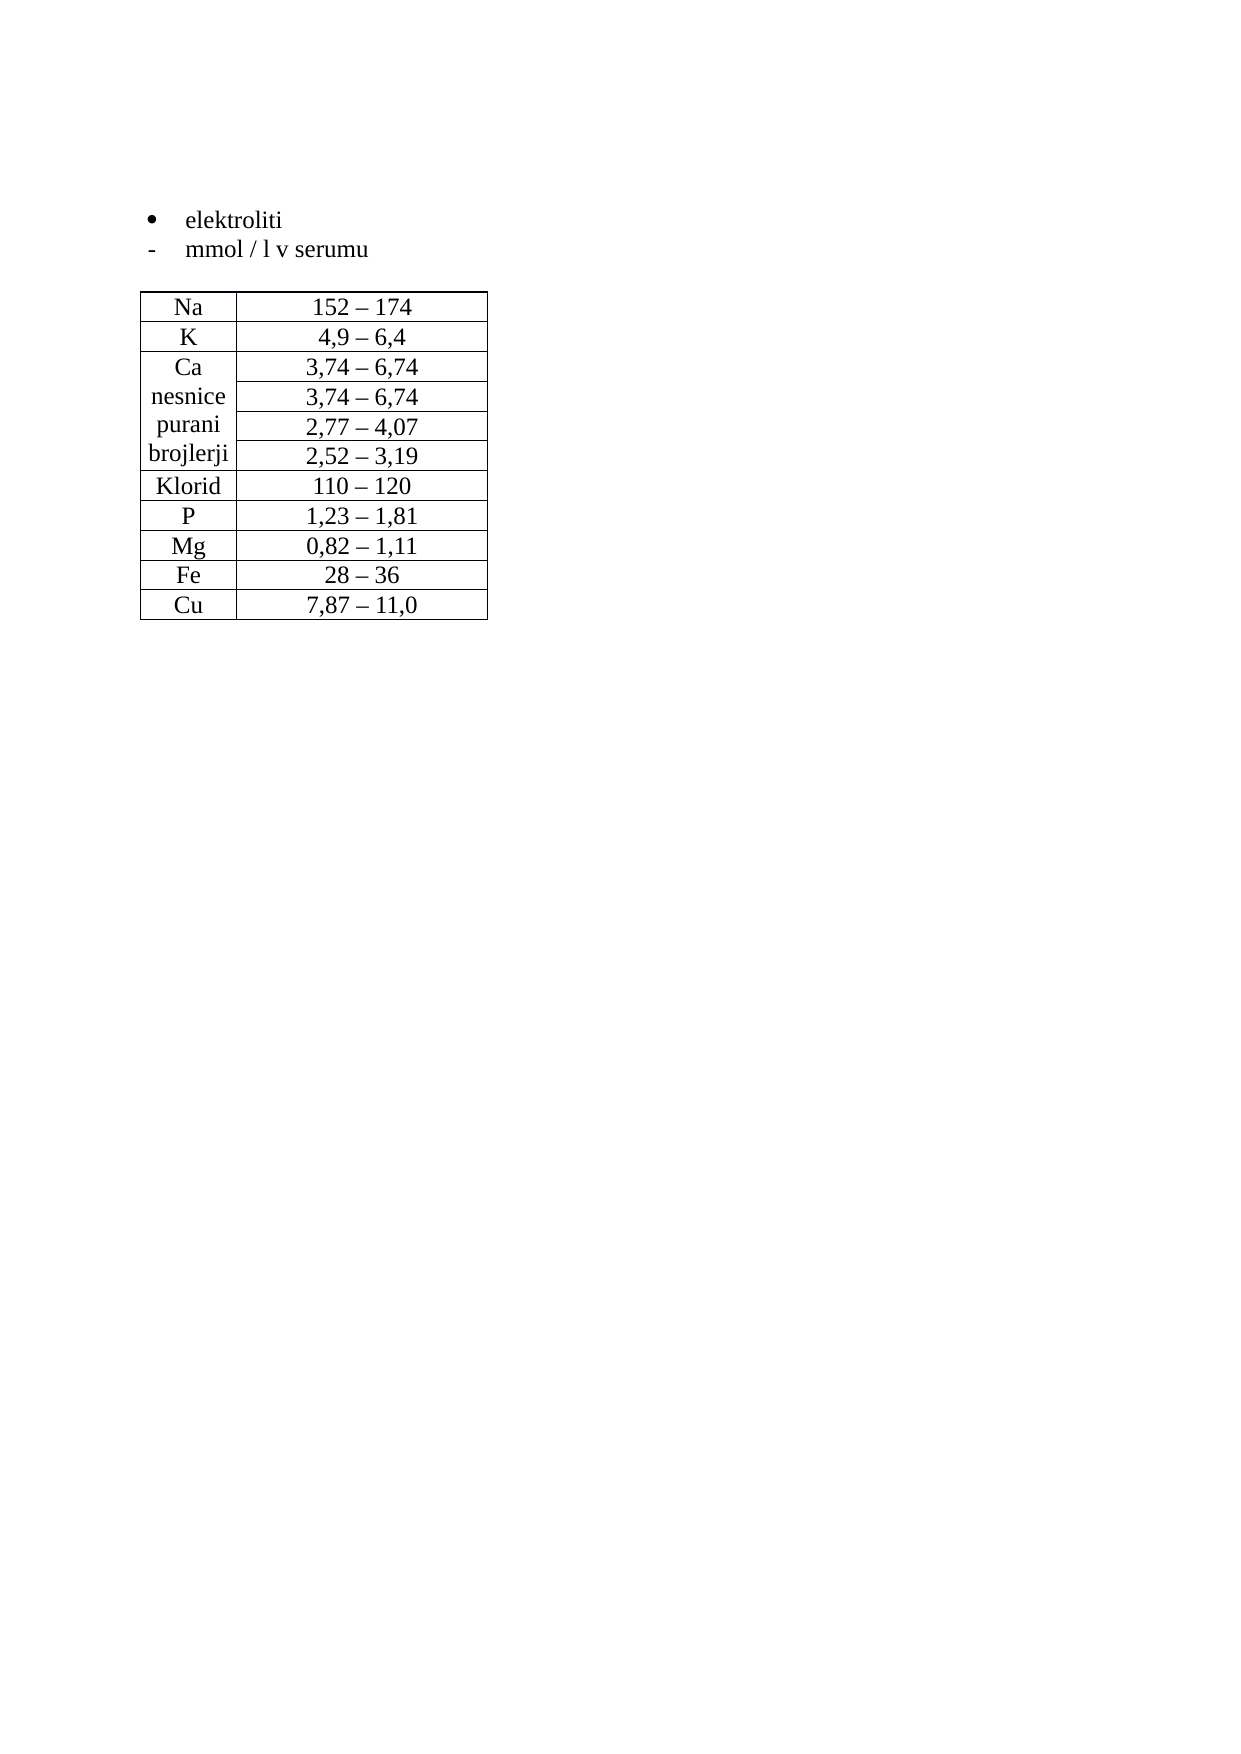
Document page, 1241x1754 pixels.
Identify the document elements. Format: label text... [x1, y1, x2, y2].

table_cell P [141, 501, 236, 530]
table_cell 4,9 – 6,4 [237, 322, 487, 351]
table_cell 2,52 – 3,19 [237, 441, 487, 470]
table_cell 2,77 – 4,07 [237, 412, 487, 440]
table_cell 0,82 – 1,11 [237, 531, 487, 559]
table_cell Ca nesnice purani brojlerji [141, 352, 236, 470]
table_cell 110 – 120 [237, 471, 487, 500]
table_header 152 – 174 [237, 293, 487, 321]
table_cell Klorid [141, 471, 236, 500]
table_cell 7,87 – 11,0 [237, 590, 487, 619]
table_cell K [141, 322, 236, 351]
table_cell 3,74 – 6,74 [237, 352, 487, 381]
table_cell Cu [141, 590, 236, 619]
table_header Na [141, 293, 236, 321]
table_cell 1,23 – 1,81 [237, 501, 487, 530]
table_cell 28 – 36 [237, 561, 487, 589]
list elektroliti [148, 205, 1093, 234]
table_cell Fe [141, 561, 236, 589]
list mmol / l v serumu [148, 234, 1093, 263]
table_cell 3,74 – 6,74 [237, 382, 487, 411]
table_cell Mg [141, 531, 236, 559]
